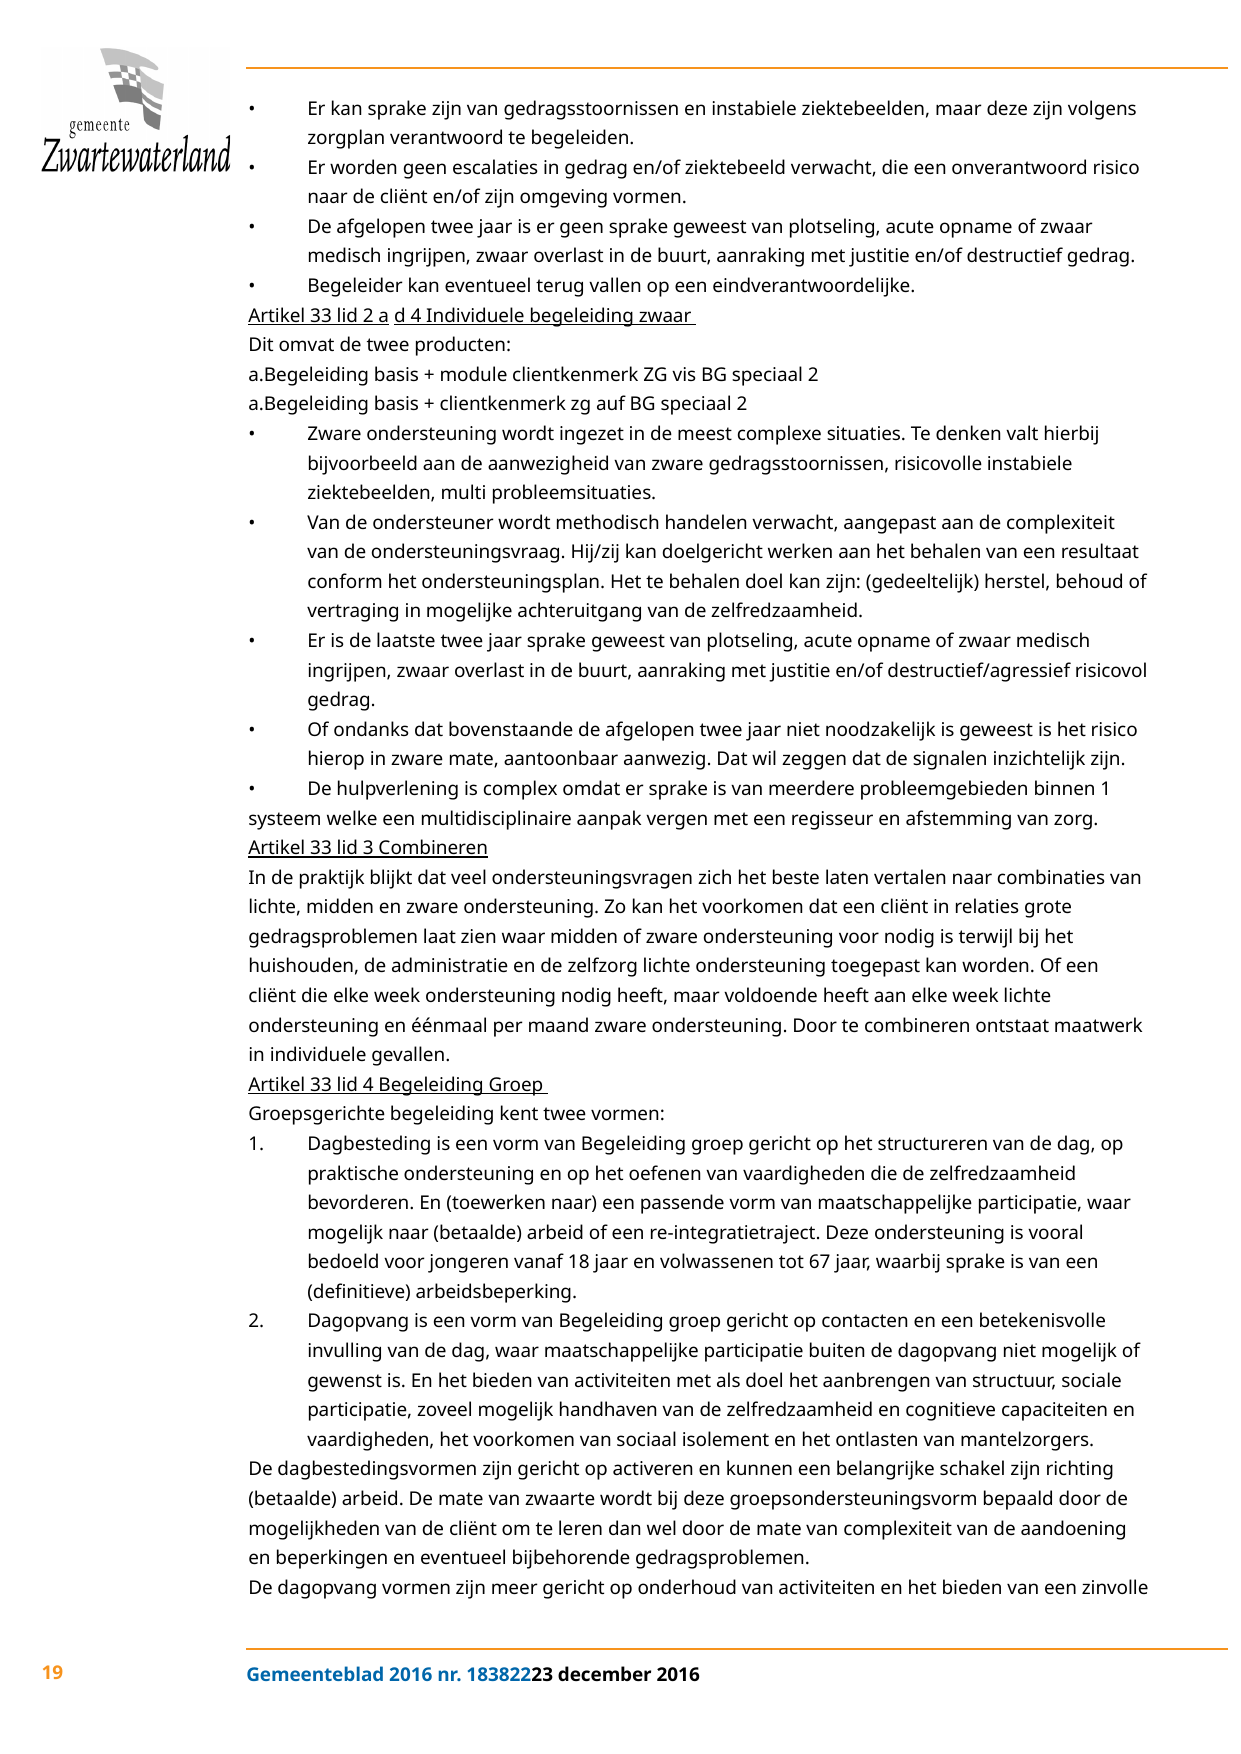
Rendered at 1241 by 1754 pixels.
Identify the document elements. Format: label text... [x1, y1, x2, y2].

text De dagopvang vormen zijn meer gericht op onderhoud van activiteiten en het bieden van een zinvolle [248, 1574, 1152, 1600]
text De dagbestedingsvormen zijn gericht op activeren en kunnen een belangrijke schakel zijn richting (betaalde) arbeid. De mate van zwaarte wordt bij deze groepsondersteuningsvorm bepaald door de mogelijkheden van de cliënt om te leren dan wel door de mate van complexiteit van de aandoening en beperkingen en eventueel bijbehorende gedragsproblemen. [248, 1456, 1152, 1570]
list Er kan sprake zijn van gedragsstoornissen en instabiele ziektebeelden, maar deze zijn volgens zorgplan verantwoord te begeleiden. [248, 95, 1152, 150]
text a.Begeleiding basis + module clientkenmerk ZG vis BG speciaal 2 [248, 361, 1152, 387]
picture [41, 47, 231, 172]
list Van de ondersteuner wordt methodisch handelen verwacht, aangepast aan de complexiteit van de ondersteuningsvraag. Hij/zij kan doelgericht werken aan het behalen van een resultaat conform het ondersteuningsplan. Het te behalen doel kan zijn: (gedeeltelijk) herstel, behoud of vertraging in mogelijke achteruitgang van de zelfredzaamheid. [248, 509, 1152, 623]
text systeem welke een multidisciplinaire aanpak vergen met een regisseur en afstemming van zorg. [248, 805, 1152, 831]
list De hulpverlening is complex omdat er sprake is van meerdere probleemgebieden binnen 1 [248, 775, 1152, 801]
list Of ondanks dat bovenstaande de afgelopen twee jaar niet noodzakelijk is geweest is het risico hierop in zware mate, aantoonbaar aanwezig. Dat wil zeggen dat de signalen inzichtelijk zijn. [248, 716, 1152, 771]
text In de praktijk blijkt dat veel ondersteuningsvragen zich het beste laten vertalen naar combinaties van lichte, midden en zware ondersteuning. Zo kan het voorkomen dat een cliënt in relaties grote gedragsproblemen laat zien waar midden of zware ondersteuning voor nodig is terwijl bij het huishouden, de administratie en de zelfzorg lichte ondersteuning toegepast kan worden. Of een cliënt die elke week ondersteuning nodig heeft, maar voldoende heeft aan elke week lichte ondersteuning en éénmaal per maand zware ondersteuning. Door te combineren ontstaat maatwerk in individuele gevallen. [248, 864, 1152, 1067]
list Dagopvang is een vorm van Begeleiding groep gericht op contacten en een betekenisvolle invulling van de dag, waar maatschappelijke participatie buiten de dagopvang niet mogelijk of gewenst is. En het bieden van activiteiten met als doel het aanbrengen van structuur, sociale participatie, zoveel mogelijk handhaven van de zelfredzaamheid en cognitieve capaciteiten en vaardigheden, het voorkomen van sociaal isolement en het ontlasten van mantelzorgers. [248, 1308, 1152, 1452]
text Groepsgerichte begeleiding kent twee vormen: [248, 1101, 1152, 1126]
text a.Begeleiding basis + clientkenmerk zg auf BG speciaal 2 [248, 391, 1152, 416]
list Begeleider kan eventueel terug vallen op een eindverantwoordelijke. [248, 272, 1152, 298]
text Artikel 33 lid 4 Begeleiding Groep [248, 1071, 1152, 1097]
list Dagbesteding is een vorm van Begeleiding groep gericht op het structureren van de dag, op praktische ondersteuning en op het oefenen van vaardigheden die de zelfredzaamheid bevorderen. En (toewerken naar) een passende vorm van maatschappelijke participatie, waar mogelijk naar (betaalde) arbeid of een re-integratietraject. Deze ondersteuning is vooral bedoeld voor jongeren vanaf 18 jaar en volwassenen tot 67 jaar, waarbij sprake is van een (definitieve) arbeidsbeperking. [248, 1130, 1152, 1304]
list Zware ondersteuning wordt ingezet in de meest complexe situaties. Te denken valt hierbij bijvoorbeeld aan de aanwezigheid van zware gedragsstoornissen, risicovolle instabiele ziektebeelden, multi probleemsituaties. [248, 420, 1152, 505]
list Er is de laatste twee jaar sprake geweest van plotseling, acute opname of zwaar medisch ingrijpen, zwaar overlast in de buurt, aanraking met justitie en/of destructief/agressief risicovol gedrag. [248, 627, 1152, 712]
list Er worden geen escalaties in gedrag en/of ziektebeeld verwacht, die een onverantwoord risico naar de cliënt en/of zijn omgeving vormen. [248, 154, 1152, 209]
text Artikel 33 lid 2 a d 4 Individuele begeleiding zwaar [248, 302, 1152, 328]
text Artikel 33 lid 3 Combineren [248, 834, 1152, 860]
text Dit omvat de twee producten: [248, 331, 1152, 357]
list De afgelopen twee jaar is er geen sprake geweest van plotseling, acute opname of zwaar medisch ingrijpen, zwaar overlast in de buurt, aanraking met justitie en/of destructief gedrag. [248, 213, 1152, 268]
